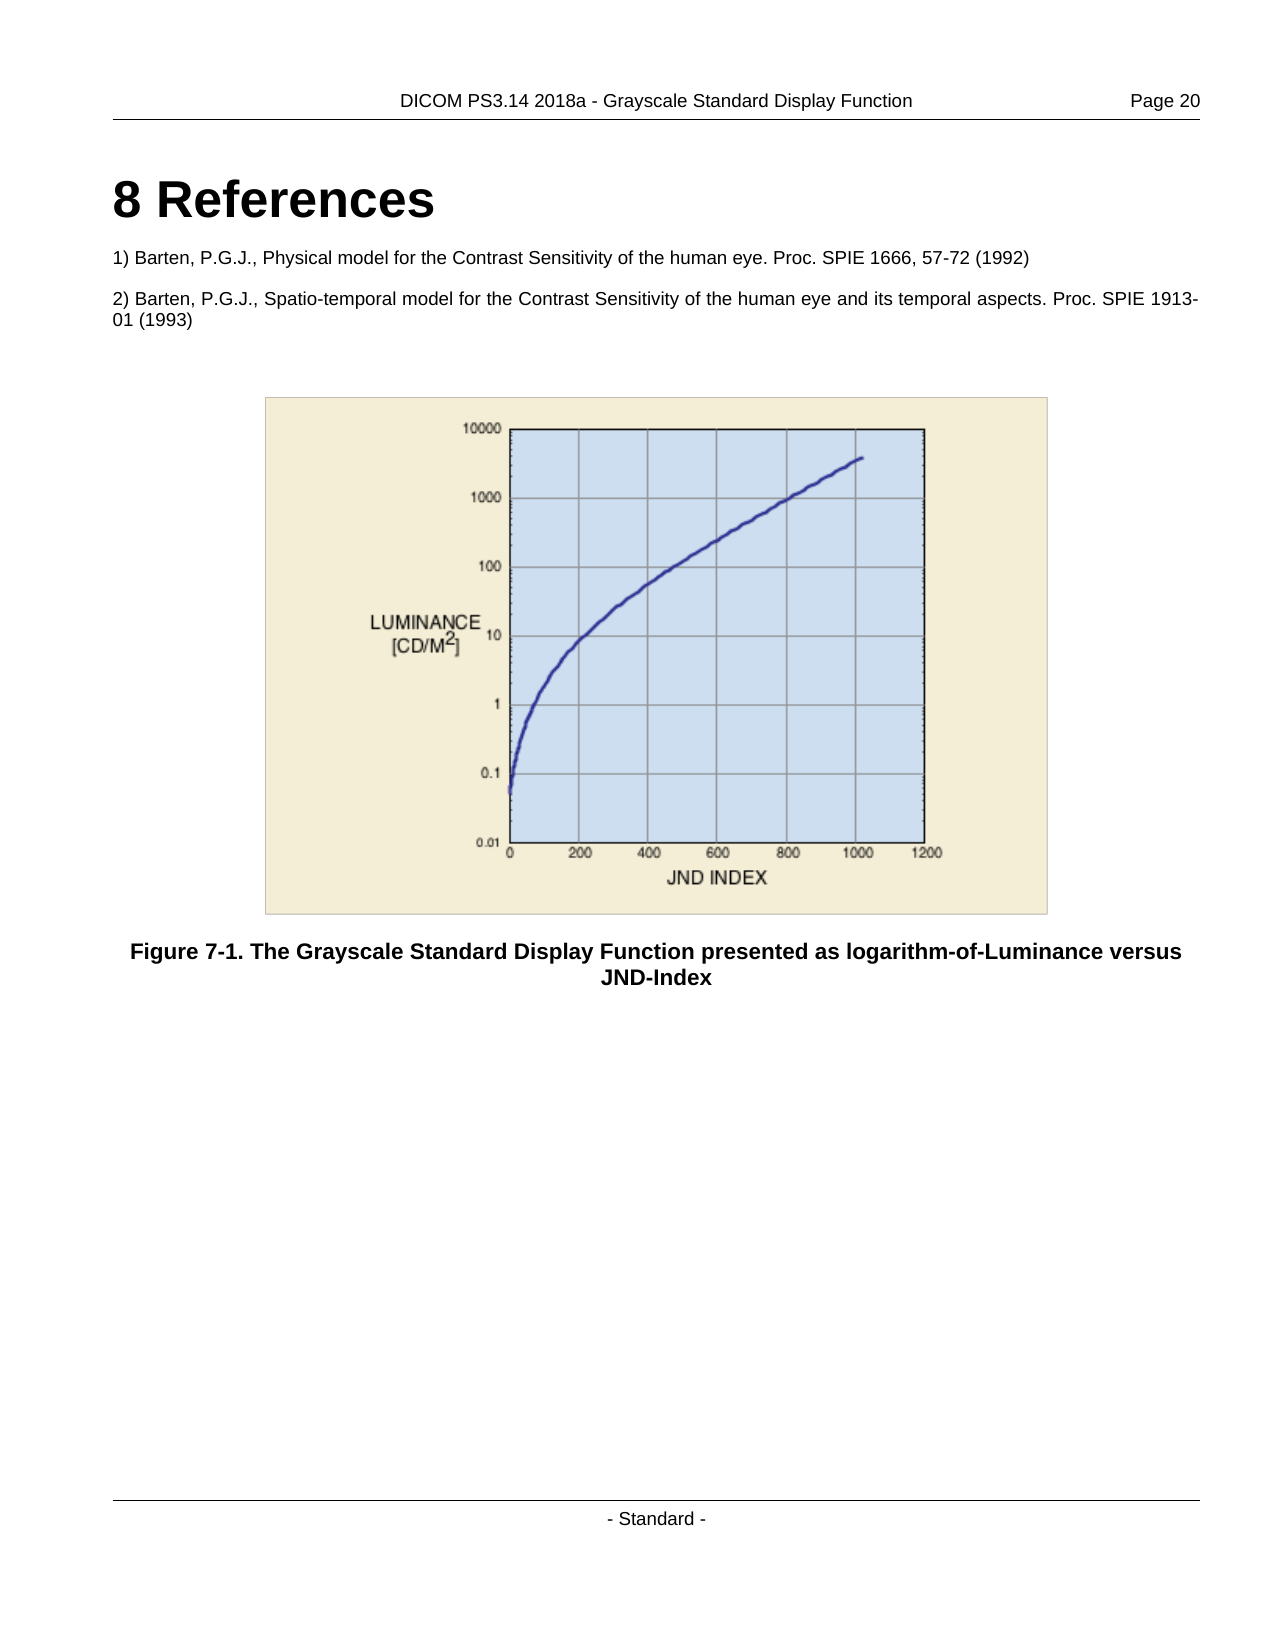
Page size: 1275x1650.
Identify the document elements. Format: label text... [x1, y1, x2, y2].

text Figure 7-1. The Grayscale Standard Display Function presented as logarithm-of-Luminance versus JND-Index [112, 938, 1200, 990]
text 2) Barten, P.G.J., Spatio-temporal model for the Contrast Sensitivity of the human eye and its temporal aspects. Proc. SPIE 1913-01 (1993) [112, 287, 1200, 331]
text 1) Barten, P.G.J., Physical model for the Contrast Sensitivity of the human eye. Proc. SPIE 1666, 57-72 (1992) [112, 247, 1200, 269]
picture [264, 396, 1049, 916]
text 8 References [112, 169, 1200, 228]
